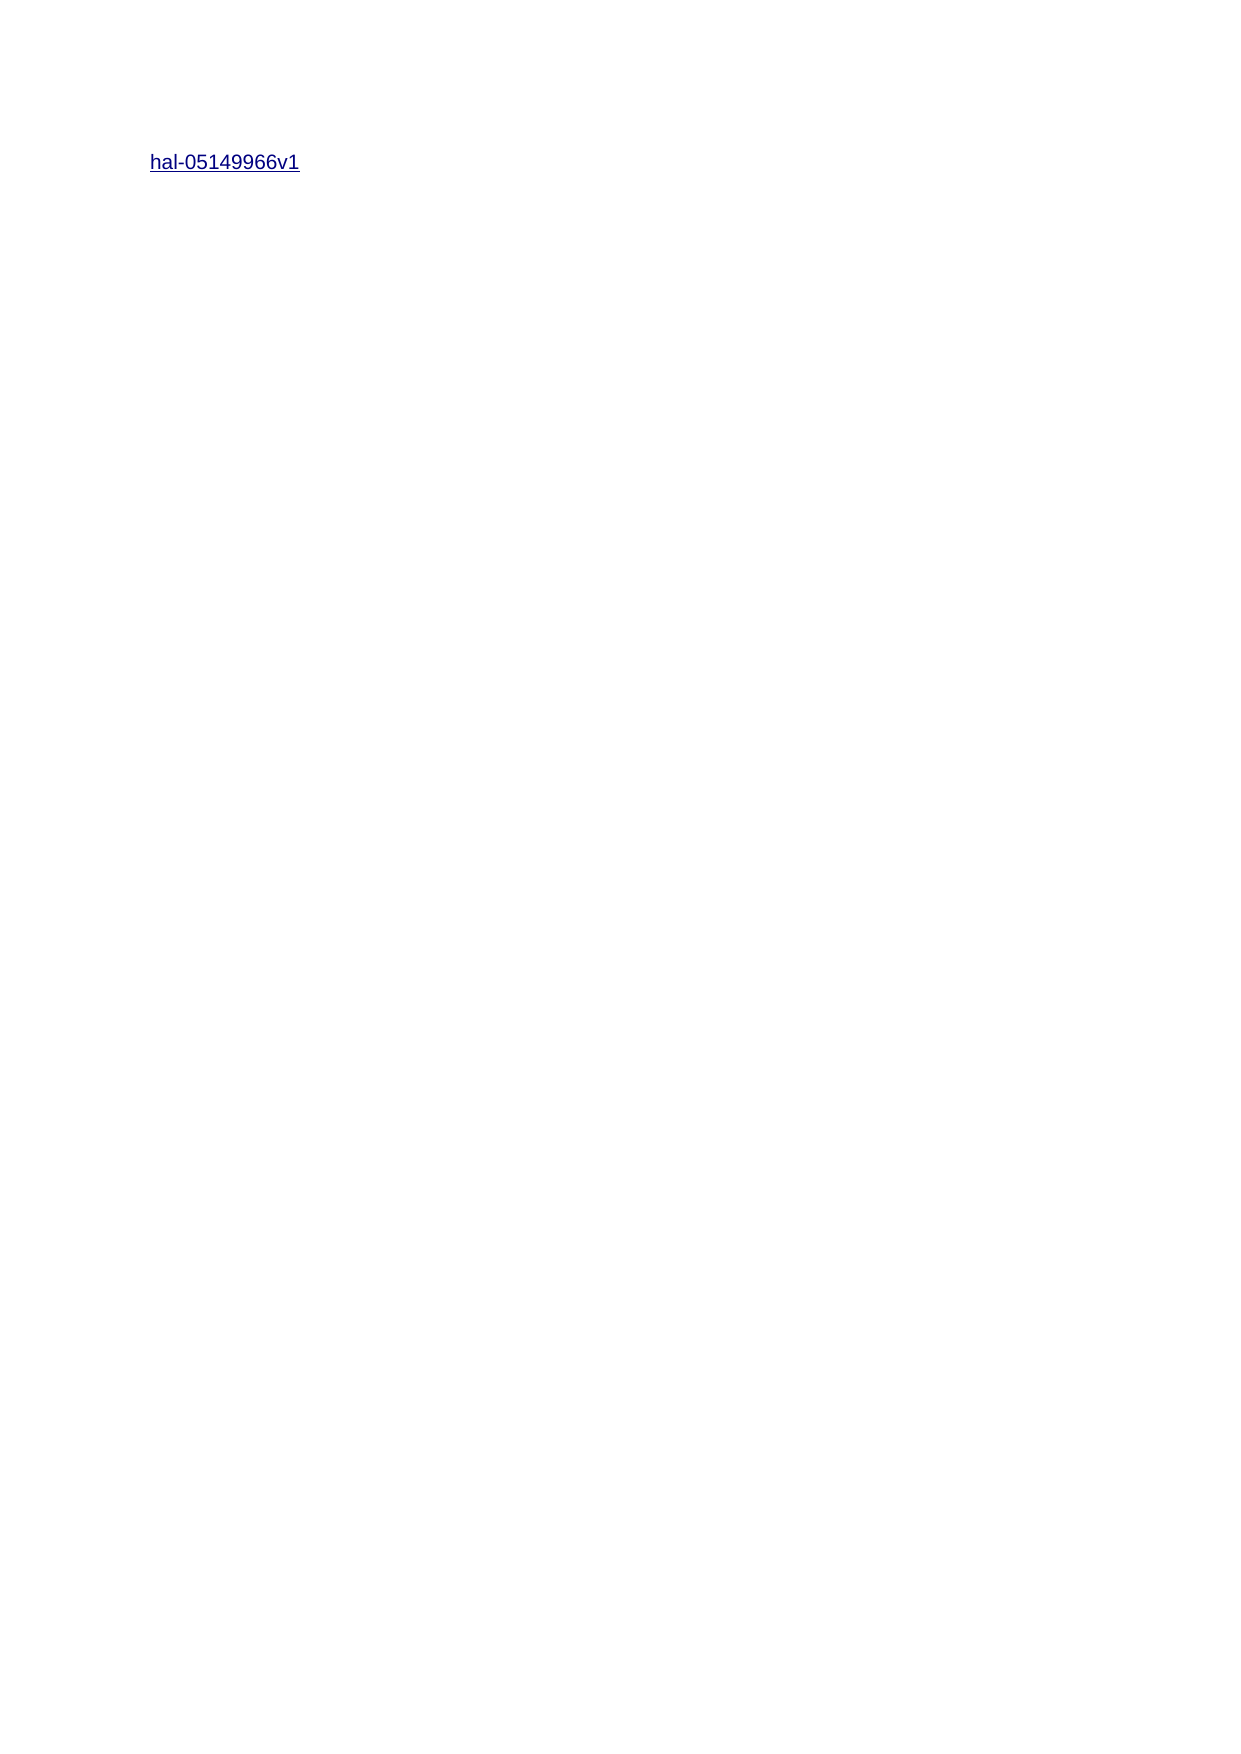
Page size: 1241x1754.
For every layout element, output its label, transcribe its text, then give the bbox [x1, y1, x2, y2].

table_header hal-05149966v1 [150, 150, 1090, 174]
